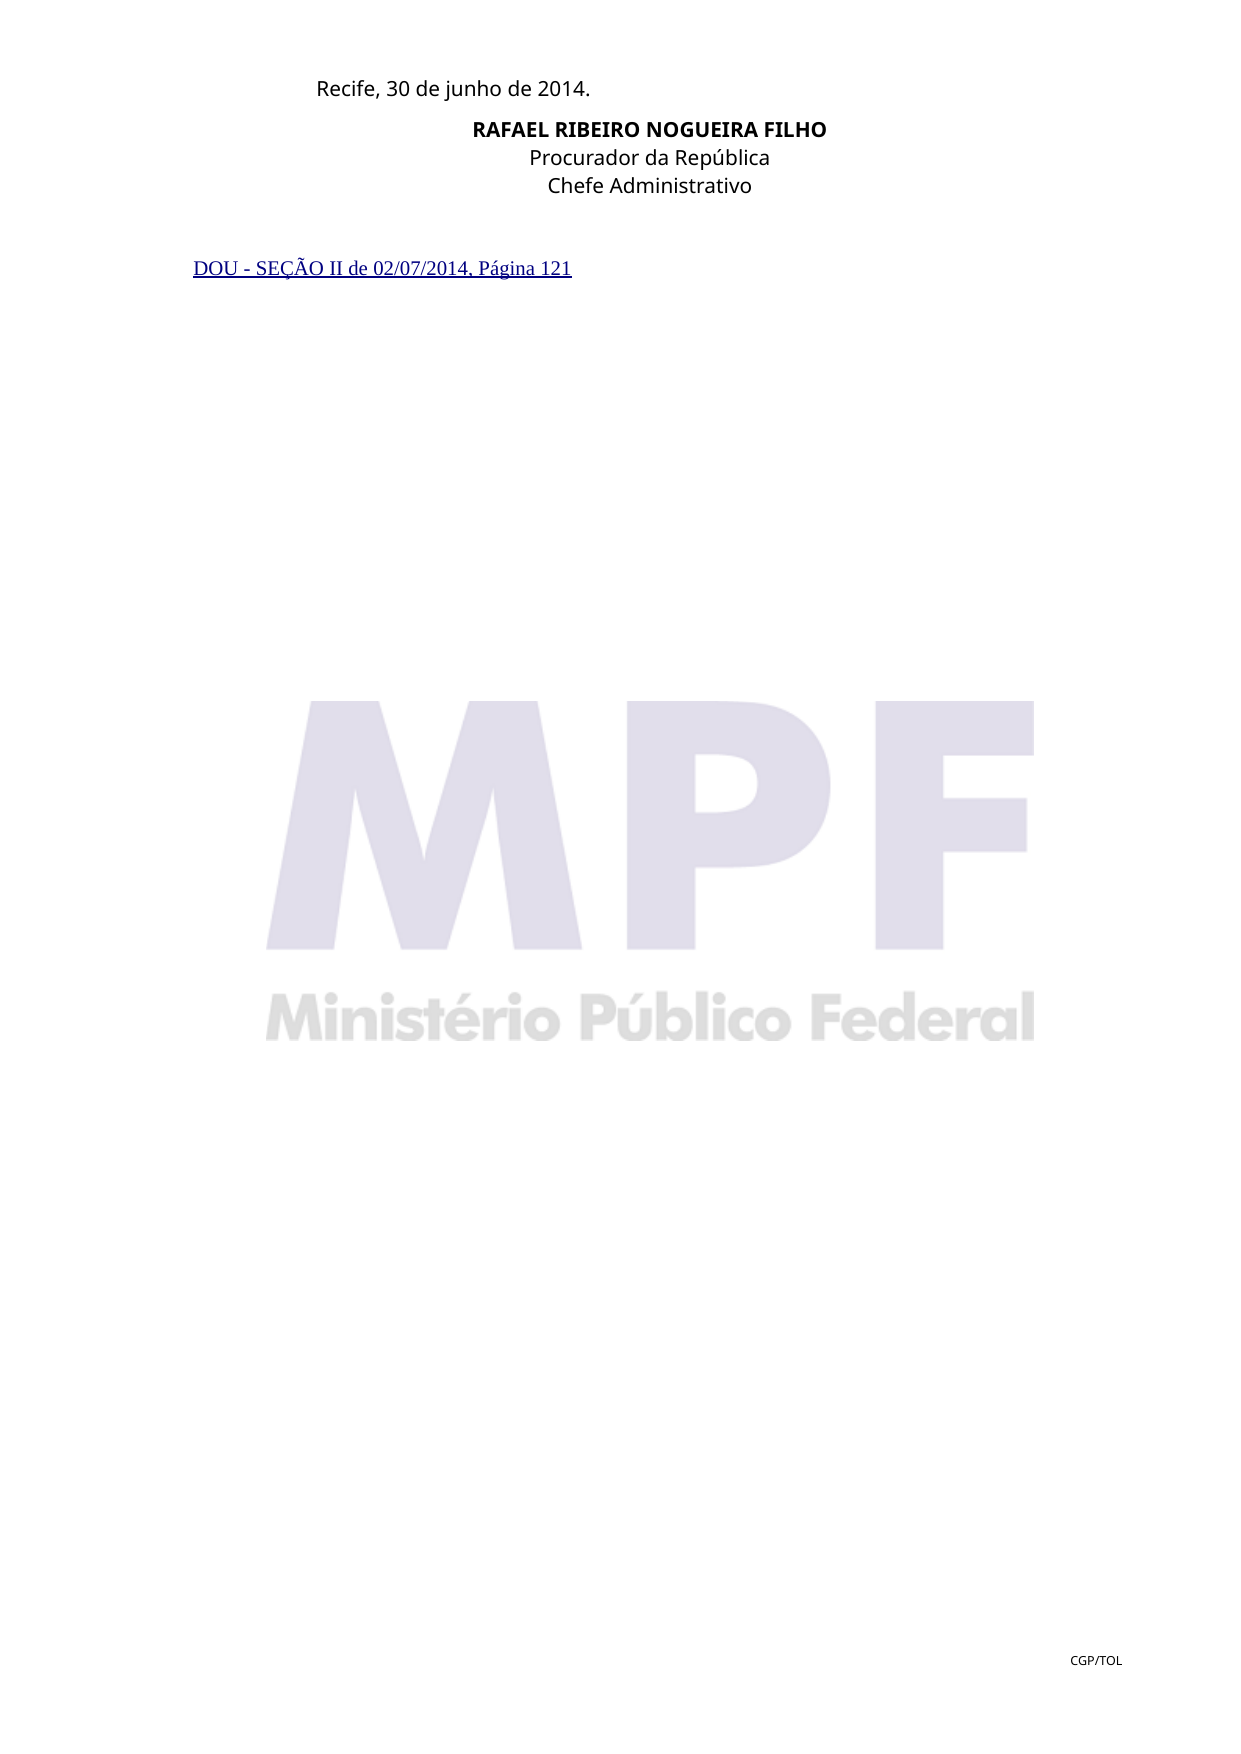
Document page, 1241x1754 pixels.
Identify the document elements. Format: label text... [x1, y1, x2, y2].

table_header DOU - SEÇÃO II de 02/07/2014, Página 121 [190, 254, 576, 282]
text Chefe Administrativo [177, 172, 1122, 200]
text Recife, 30 de junho de 2014. [177, 74, 1122, 102]
picture [266, 701, 1034, 1041]
text RAFAEL RIBEIRO NOGUEIRA FILHO [177, 115, 1122, 143]
text Procurador da República [177, 143, 1122, 172]
table_header [177, 254, 190, 282]
